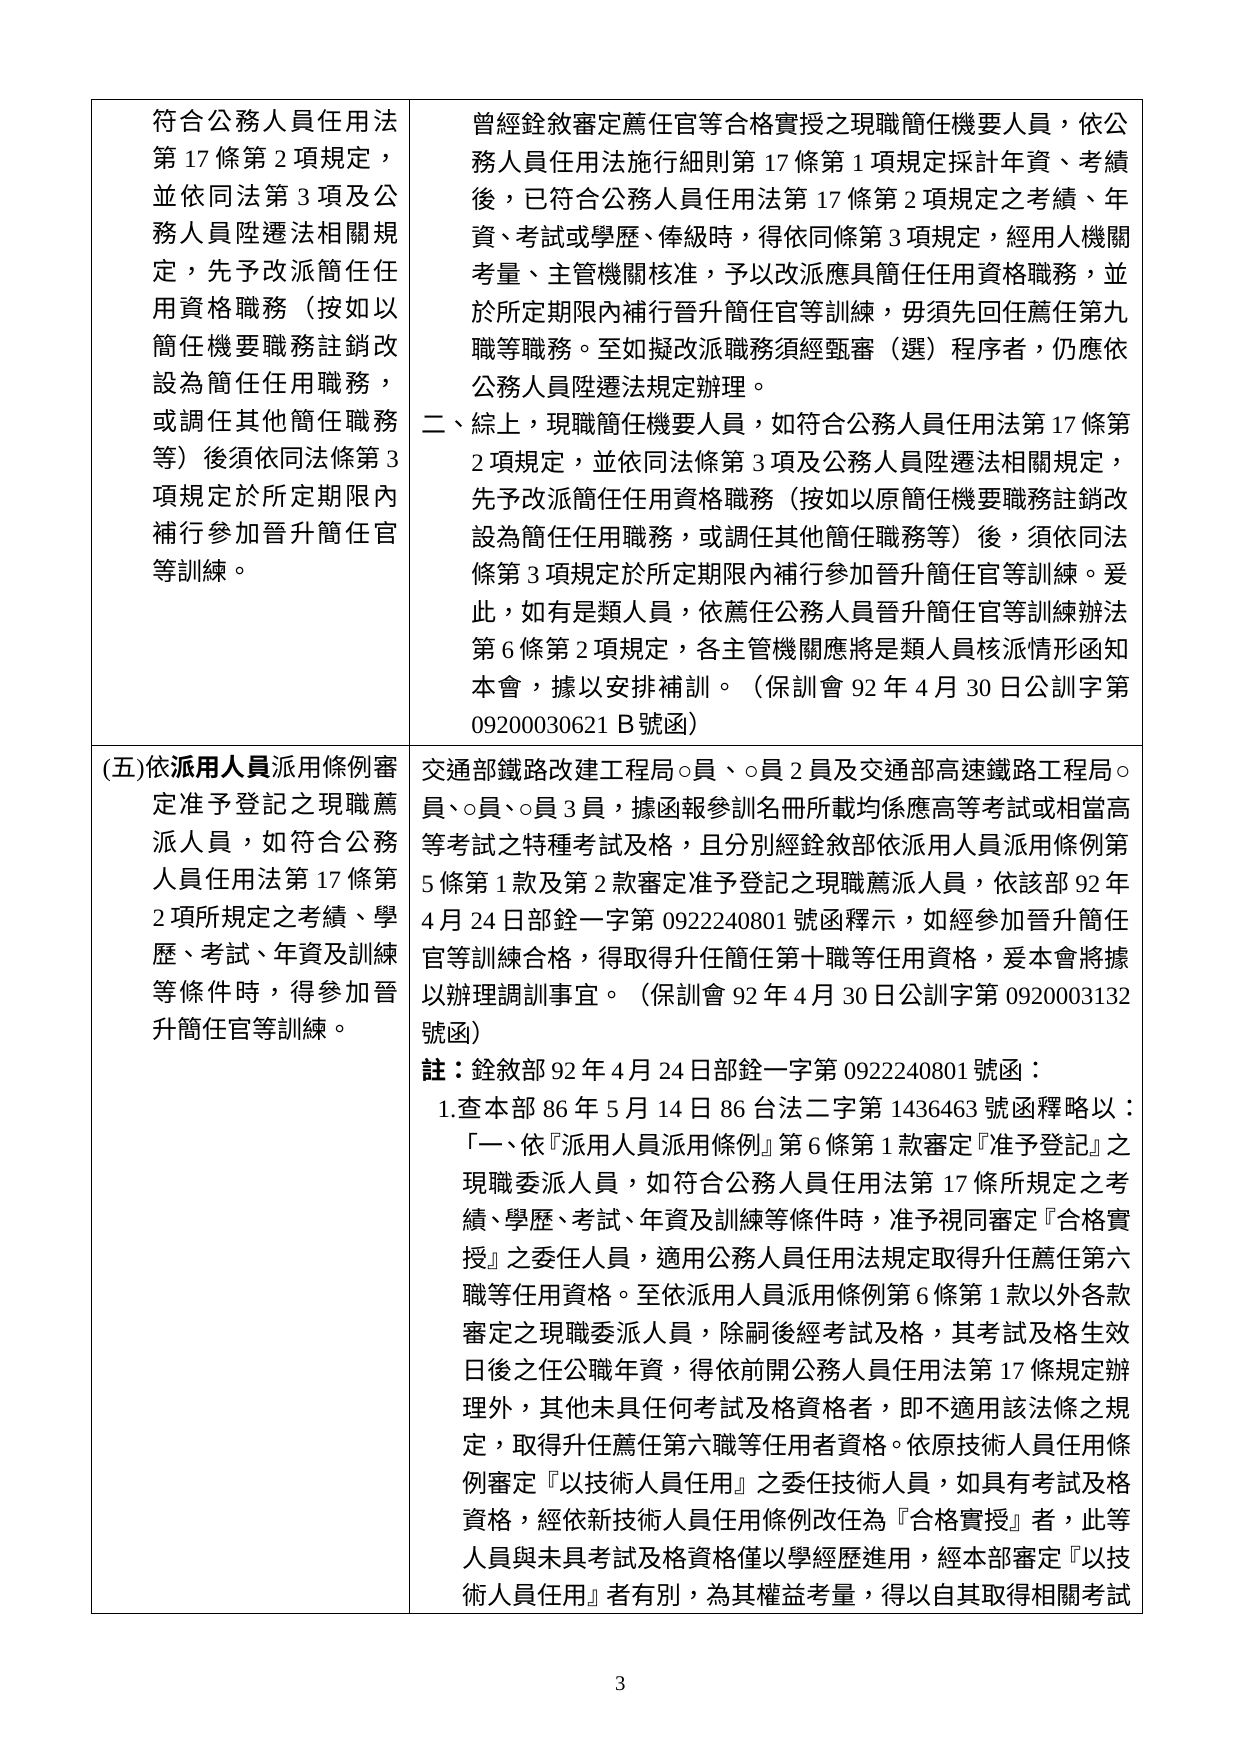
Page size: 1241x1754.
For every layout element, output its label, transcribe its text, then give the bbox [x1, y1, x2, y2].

table_cell 交通部鐵路改建工程局○員、○員2員及交通部高速鐵路工程局○員、○員、○員3員，據函報參訓名冊所載均係應高等考試或相當高等考試之特種考試及格，且分別經銓敘部依派用人員派用條例第5條第1款及第2款審定准予登記之現職薦派人員，依該部92年4月24日部銓一字第0922240801號函釋示，如經參加晉升簡任官等訓練合格，得取得升任簡任第十職等任用資格，爰本會將據以辦理調訓事宜。（保訓會92年4月30日公訓字第0920003132號函） 註：銓敘部92年4月24日部銓一字第0922240801號函： 1.查本部86年5月14日86台法二字第1436463號函釋略以：「一、依『派用人員派用條例』第6條第1款審定『准予登記』之現職委派人員，如符合公務人員任用法第17條所規定之考績、學歷、考試、年資及訓練等條件時，准予視同審定『合格實授』之委任人員，適用公務人員任用法規定取得升任薦任第六職等任用資格。至依派用人員派用條例第6條第1款以外各款審定之現職委派人員，除嗣後經考試及格，其考試及格生效日後之任公職年資，得依前開公務人員任用法第17條規定辦理外，其他未具任何考試及格資格者，即不適用該法條之規定，取得升任薦任第六職等任用者資格。依原技術人員任用條例審定『以技術人員任用』之委任技術人員，如具有考試及格資格，經依新技術人員任用條例改任為『合格實授』者，此等人員與未具考試及格資格僅以學經歷進用，經本部審定『以技術人員任用』者有別，為其權益考量，得以自其取得相關考試 [410, 746, 1142, 1613]
table_cell 符合公務人員任用法第17條第2項規定，並依同法第3項及公務人員陞遷法相關規定，先予改派簡任任用資格職務（按如以簡任機要職務註銷改設為簡任任用職務，或調任其他簡任職務等）後須依同法條第3項規定於所定期限內補行參加晉升簡任官等訓練。 [92, 100, 409, 745]
table_cell (五)依派用人員派用條例審定准予登記之現職薦派人員，如符合公務人員任用法第17條第2項所規定之考績、學歷、考試、年資及訓練等條件時，得參加晉升簡任官等訓練。 [92, 746, 409, 1613]
table_cell 曾經銓敘審定薦任官等合格實授之現職簡任機要人員，依公務人員任用法施行細則第17條第1項規定採計年資、考績後，已符合公務人員任用法第17條第2項規定之考績、年資、考試或學歷、俸級時，得依同條第3項規定，經用人機關考量、主管機關核准，予以改派應具簡任任用資格職務，並於所定期限內補行晉升簡任官等訓練，毋須先回任薦任第九職等職務。至如擬改派職務須經甄審（選）程序者，仍應依公務人員陞遷法規定辦理。 二、綜上，現職簡任機要人員，如符合公務人員任用法第17條第2項規定，並依同法條第3項及公務人員陞遷法相關規定，先予改派簡任任用資格職務（按如以原簡任機要職務註銷改設為簡任任用職務，或調任其他簡任職務等）後，須依同法條第3項規定於所定期限內補行參加晉升簡任官等訓練。爰此，如有是類人員，依薦任公務人員晉升簡任官等訓練辦法第6條第2項規定，各主管機關應將是類人員核派情形函知本會，據以安排補訓。（保訓會92年4月30日公訓字第09200030621Ｂ號函） [410, 100, 1142, 745]
